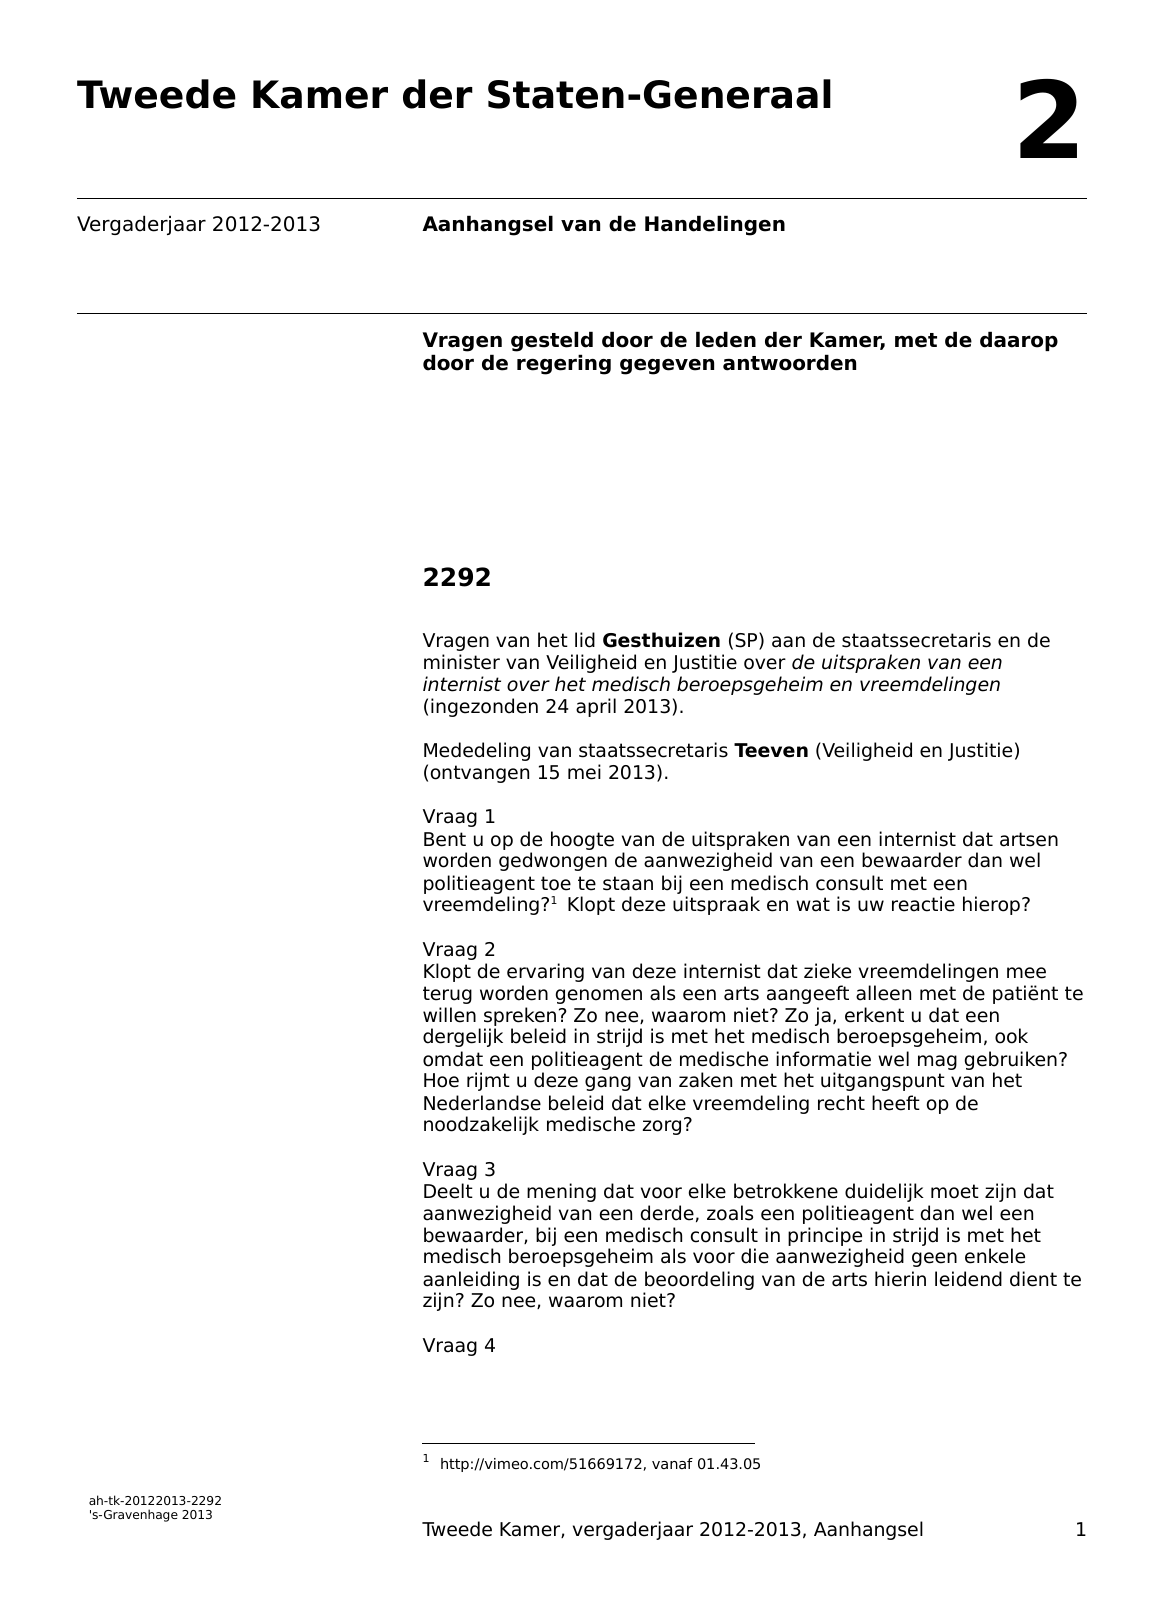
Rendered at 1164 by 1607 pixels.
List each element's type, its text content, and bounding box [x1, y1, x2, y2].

table_cell Vragen gesteld door de leden der Kamer, met de daarop door de regering gegeven antwoorden [422, 314, 1087, 375]
text Deelt u de mening dat voor elke betrokkene duidelijk moet zijn dat aanwezigheid van een derde, zoals een politieagent dan wel een bewaarder, bij een medisch consult in principe in strijd is met het medisch beroepsgeheim als voor die aanwezigheid geen enkele aanleiding is en dat de beoordeling van de arts hierin leidend dient te zijn? Zo nee, waarom niet? [422, 1181, 1087, 1312]
table_header Tweede Kamer der Staten-Generaal [77, 59, 886, 198]
table_cell Aanhangsel van de Handelingen [422, 199, 1087, 313]
table_cell Vergaderjaar 2012-2013 [77, 199, 422, 313]
text Mededeling van staatssecretaris Teeven (Veiligheid en Justitie) (ontvangen 15 mei 2013). [422, 740, 1087, 784]
text http://vimeo.com/51669172, vanaf 01.43.05 [422, 1452, 1087, 1474]
text Klopt de ervaring van deze internist dat zieke vreemdelingen mee terug worden genomen als een arts aangeeft alleen met de patiënt te willen spreken? Zo nee, waarom niet? Zo ja, erkent u dat een dergelijk beleid in strijd is met het medisch beroepsgeheim, ook omdat een politieagent de medische informatie wel mag gebruiken? Hoe rijmt u deze gang van zaken met het uitgangspunt van het Nederlandse beleid dat elke vreemdeling recht heeft op de noodzakelijk medische zorg? [422, 961, 1087, 1136]
text ah-tk-20122013-2292 [88, 1494, 323, 1508]
text Vraag 2 [422, 938, 1087, 961]
text Bent u op de hoogte van de uitspraken van een internist dat artsen worden gedwongen de aanwezigheid van een bewaarder dan wel politieagent toe te staan bij een medisch consult met een vreemdeling? Klopt deze uitspraak en wat is uw reactie hierop? [422, 828, 1087, 916]
table_header 2 [886, 59, 1087, 198]
text Vraag 4 [422, 1334, 1087, 1357]
text Vraag 3 [422, 1158, 1087, 1181]
text 's-Gravenhage 2013 [88, 1508, 323, 1522]
text 2292 [422, 563, 1087, 592]
table_cell [77, 314, 422, 375]
text Vragen van het lid Gesthuizen (SP) aan de staatssecretaris en de minister van Veiligheid en Justitie over de uitspraken van een internist over het medisch beroepsgeheim en vreemdelingen (ingezonden 24 april 2013). [422, 630, 1087, 718]
text Vraag 1 [422, 806, 1087, 828]
